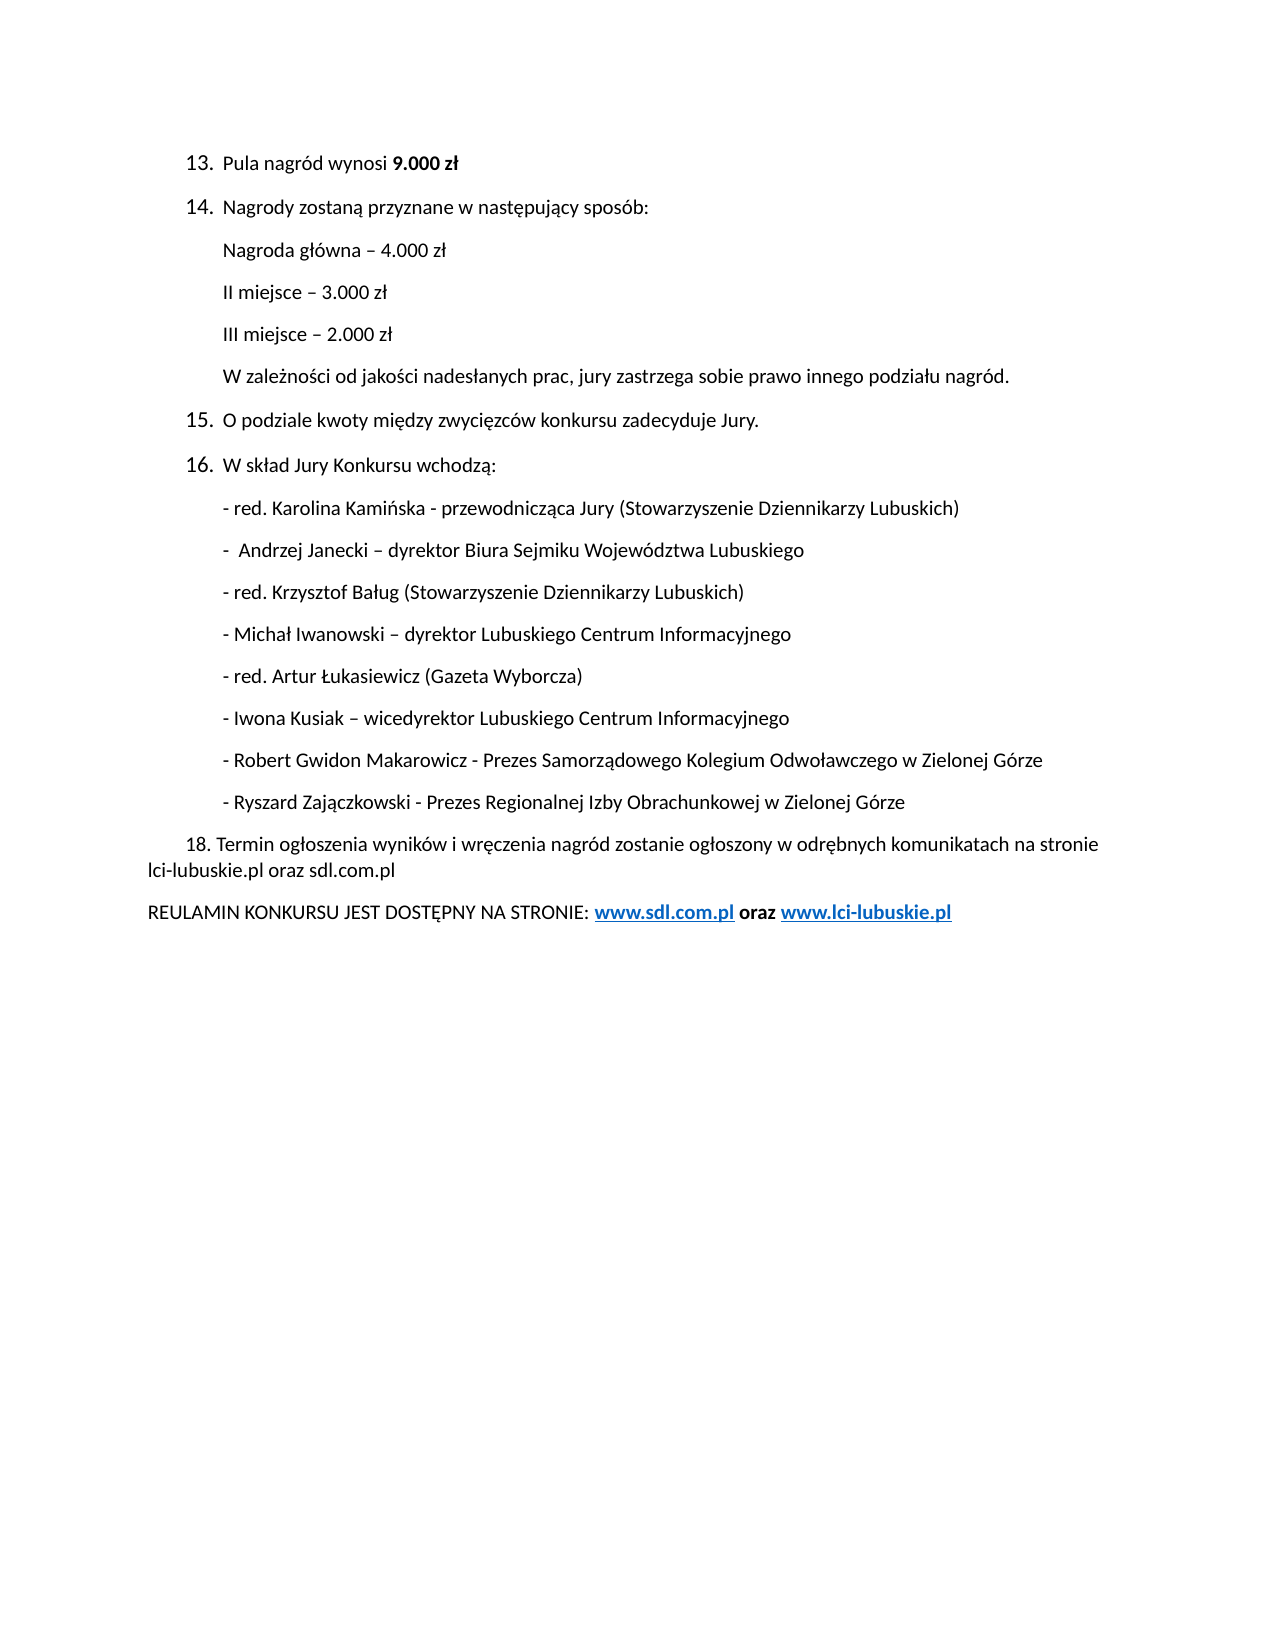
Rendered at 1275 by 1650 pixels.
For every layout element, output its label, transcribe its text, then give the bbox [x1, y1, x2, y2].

list - Iwona Kusiak – wicedyrektor Lubuskiego Centrum Informacyjnego [223, 705, 1127, 731]
list W zależności od jakości nadesłanych prac, jury zastrzega sobie prawo innego podziału nagród. [223, 363, 1127, 389]
list - red. Krzysztof Baług (Stowarzyszenie Dziennikarzy Lubuskich) [223, 579, 1127, 604]
list Nagroda główna – 4.000 zł [223, 237, 1127, 262]
text 18. Termin ogłoszenia wyników i wręczenia nagród zostanie ogłoszony w odrębnych komunikatach na stronie lci-lubuskie.pl oraz sdl.com.pl [148, 831, 1127, 882]
list III miejsce – 2.000 zł [223, 321, 1127, 347]
list - Michał Iwanowski – dyrektor Lubuskiego Centrum Informacyjnego [223, 621, 1127, 646]
list II miejsce – 3.000 zł [223, 279, 1127, 304]
text REULAMIN KONKURSU JEST DOSTĘPNY NA STRONIE: www.sdl.com.pl oraz www.lci-lubuskie.pl [148, 899, 1127, 924]
list - Robert Gwidon Makarowicz - Prezes Samorządowego Kolegium Odwoławczego w Zielonej Górze [223, 747, 1127, 773]
list - red. Artur Łukasiewicz (Gazeta Wyborcza) [223, 663, 1127, 688]
list - Ryszard Zajączkowski - Prezes Regionalnej Izby Obrachunkowej w Zielonej Górze [223, 789, 1127, 815]
list - Andrzej Janecki – dyrektor Biura Sejmiku Województwa Lubuskiego [223, 537, 1127, 562]
list Pula nagród wynosi 9.000 zł [185, 148, 1127, 176]
list - red. Karolina Kamińska - przewodnicząca Jury (Stowarzyszenie Dziennikarzy Lubuskich) [223, 495, 1127, 520]
list Nagrody zostaną przyznane w następujący sposób: [185, 192, 1127, 220]
list W skład Jury Konkursu wchodzą: [185, 450, 1127, 478]
list O podziale kwoty między zwycięzców konkursu zadecyduje Jury. [185, 405, 1127, 433]
